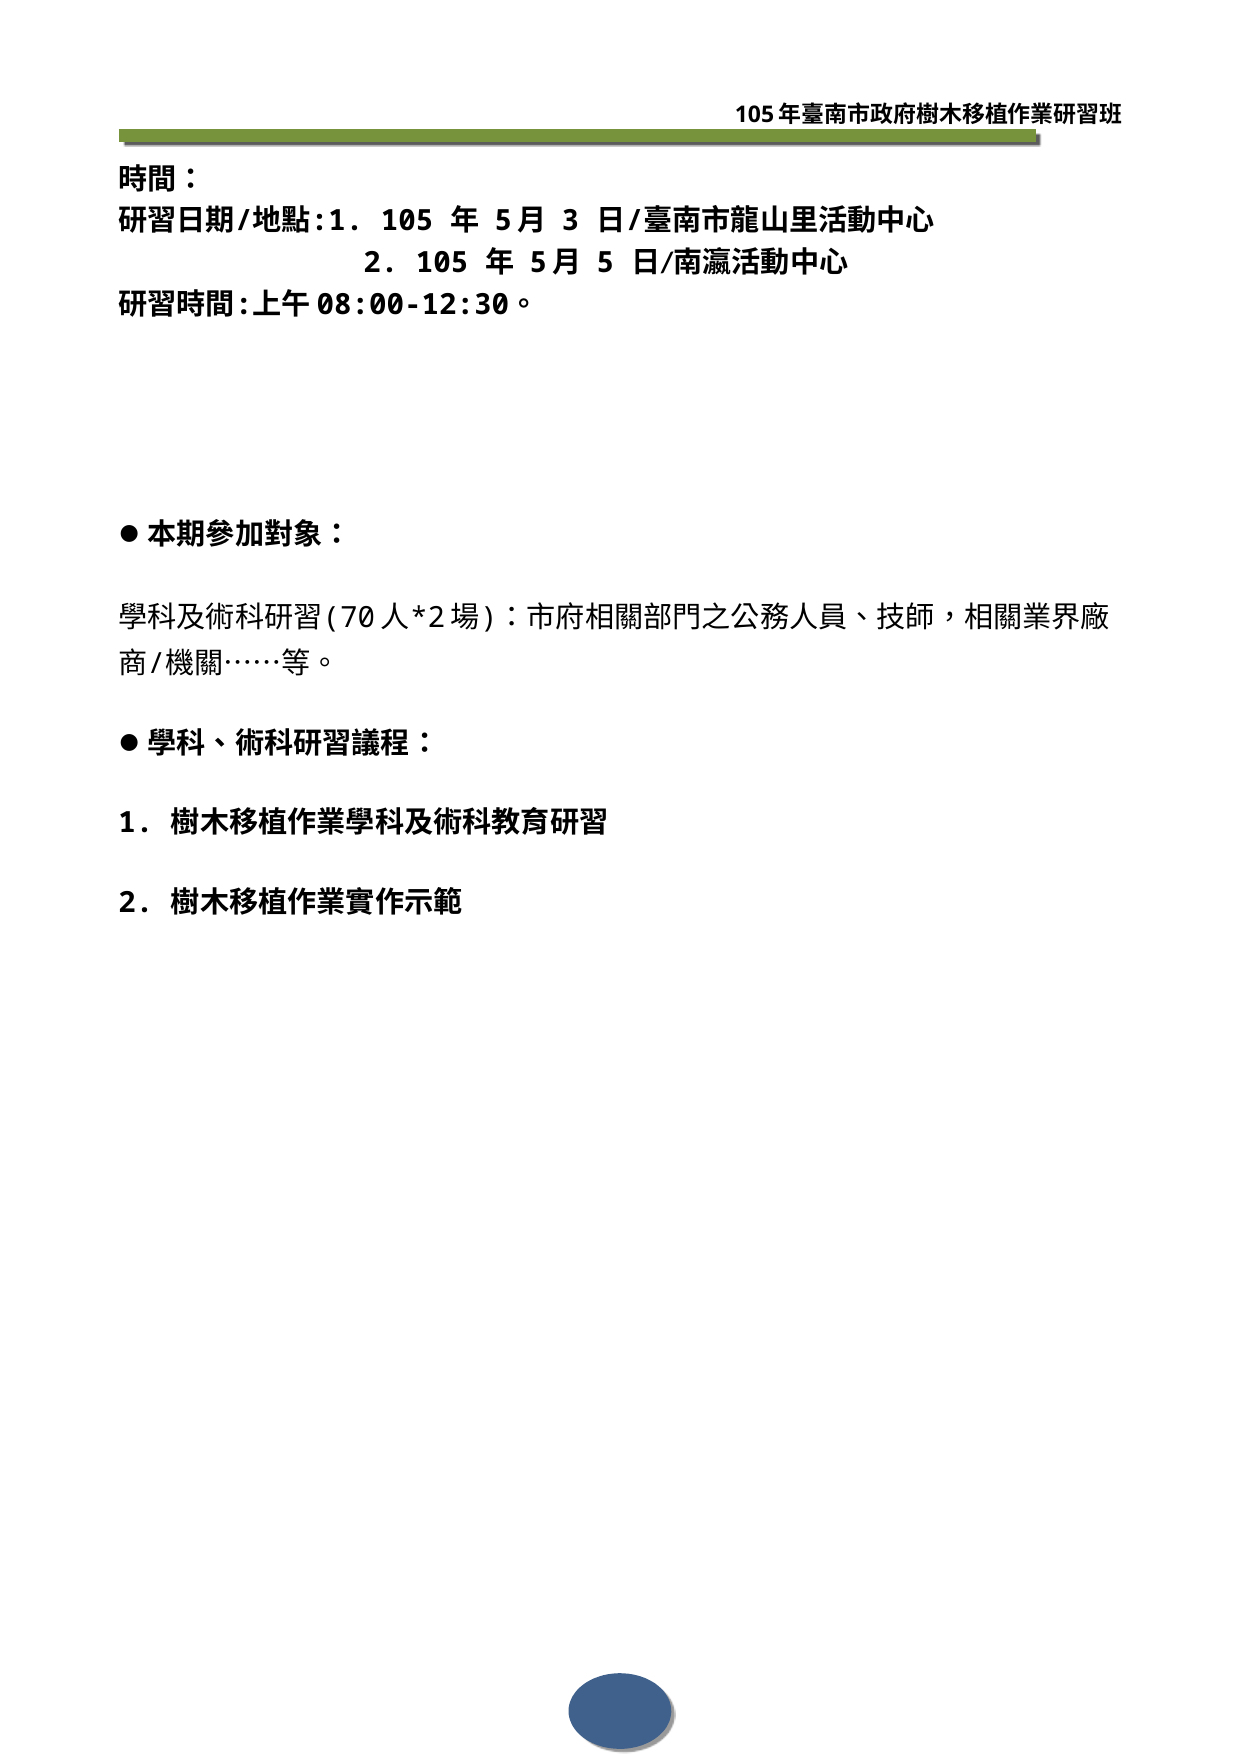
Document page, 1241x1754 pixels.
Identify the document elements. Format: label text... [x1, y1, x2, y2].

text 研習時間:上午08:00-12:30。 [118, 281, 1122, 322]
list 本期參加對象： [118, 508, 1122, 554]
text 學科及術科研習(70人*2場)：市府相關部門之公務人員、技師，相關業界廠商/機關……等。 [118, 591, 1122, 683]
text 研習日期/地點:1. 105 年 5月 3 日/臺南市龍山里活動中心 [118, 197, 1122, 239]
text 2. 樹木移植作業實作示範 [118, 879, 1122, 920]
text 時間： [118, 156, 1122, 197]
text 2. 105 年 5月 5 日/南瀛活動中心 [118, 239, 1122, 281]
text 1. 樹木移植作業學科及術科教育研習 [118, 799, 1122, 841]
list 學科、術科研習議程： [118, 720, 1122, 762]
